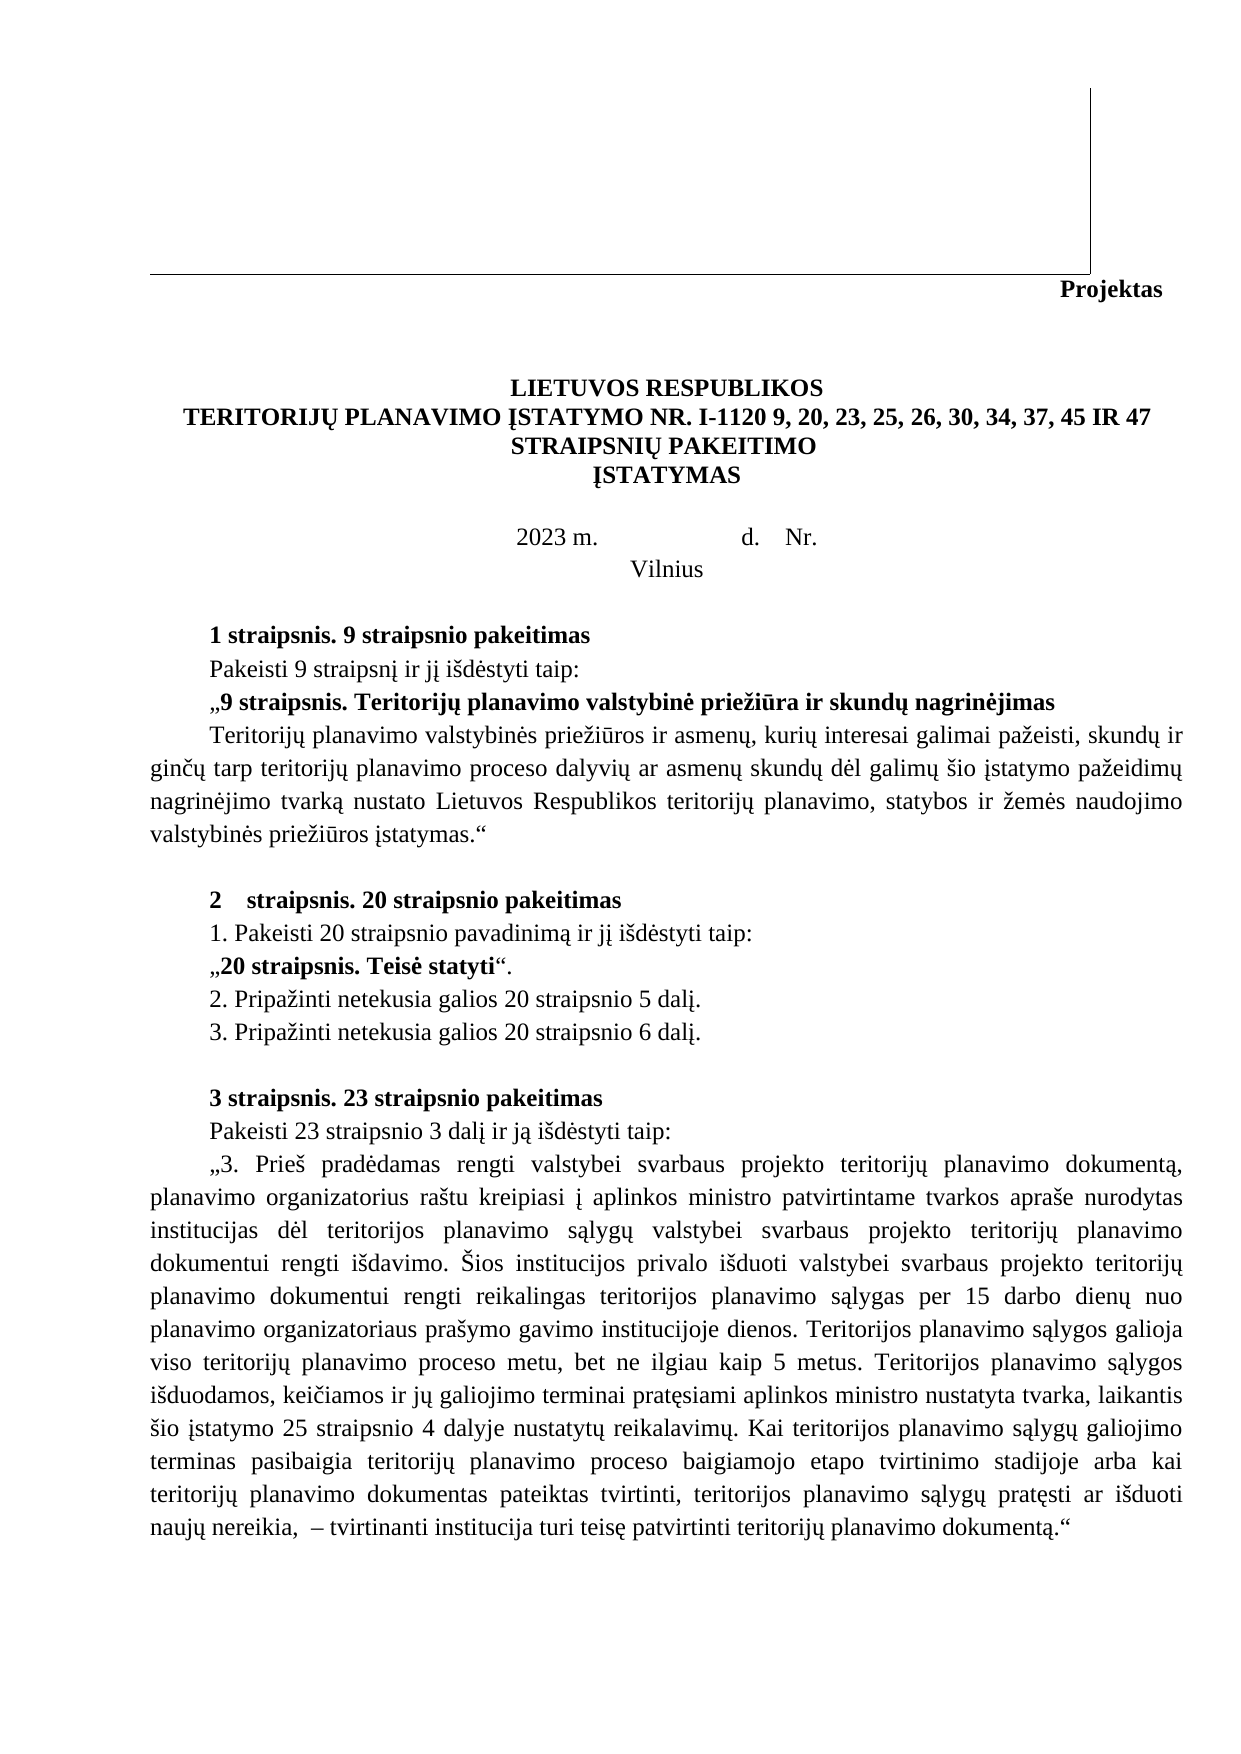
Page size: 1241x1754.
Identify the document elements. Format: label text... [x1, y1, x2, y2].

text 1 straipsnis. 9 straipsnio pakeitimas [150, 621, 1184, 649]
text TERITORIJŲ PLANAVIMO ĮSTATYMO NR. I-1120 9, 20, 23, 25, 26, 30, 34, 37, 45 IR 47 STRAIPSNIŲ PAKEITIMO [150, 402, 1184, 460]
text Pakeisti 23 straipsnio 3 dalį ir ją išdėstyti taip: [150, 1116, 1184, 1145]
text „20 straipsnis. Teisė statyti“. [150, 951, 1184, 979]
text Projektas [825, 274, 1169, 303]
text 2. Pripažinti netekusia galios 20 straipsnio 5 dalį. [209, 984, 1184, 1013]
text 3. Pripažinti netekusia galios 20 straipsnio 6 dalį. [209, 1017, 1184, 1046]
text 1. Pakeisti 20 straipsnio pavadinimą ir jį išdėstyti taip: [209, 918, 1184, 947]
text Teritorijų planavimo valstybinės priežiūros ir asmenų, kurių interesai galimai pažeisti, skundų ir ginčų tarp teritorijų planavimo proceso dalyvių ar asmenų skundų dėl galimų šio įstatymo pažeidimų nagrinėjimo tvarką nustato Lietuvos Respublikos teritorijų planavimo, statybos ir žemės naudojimo valstybinės priežiūros įstatymas.“ [150, 720, 1184, 847]
text 2 straipsnis. 20 straipsnio pakeitimas [209, 885, 1184, 913]
text „3. Prieš pradėdamas rengti valstybei svarbaus projekto teritorijų planavimo dokumentą, planavimo organizatorius raštu kreipiasi į aplinkos ministro patvirtintame tvarkos apraše nurodytas institucijas dėl teritorijos planavimo sąlygų valstybei svarbaus projekto teritorijų planavimo dokumentui rengti išdavimo. Šios institucijos privalo išduoti valstybei svarbaus projekto teritorijų planavimo dokumentui rengti reikalingas teritorijos planavimo sąlygas per 15 darbo dienų nuo planavimo organizatoriaus prašymo gavimo institucijoje dienos. Teritorijos planavimo sąlygos galioja viso teritorijų planavimo proceso metu, bet ne ilgiau kaip 5 metus. Teritorijos planavimo sąlygos išduodamos, keičiamos ir jų galiojimo terminai pratęsiami aplinkos ministro nustatyta tvarka, laikantis šio įstatymo 25 straipsnio 4 dalyje nustatytų reikalavimų. Kai teritorijos planavimo sąlygų galiojimo terminas pasibaigia teritorijų planavimo proceso baigiamojo etapo tvirtinimo stadijoje arba kai teritorijų planavimo dokumentas pateiktas tvirtinti, teritorijos planavimo sąlygų pratęsti ar išduoti naujų nereikia, – tvirtinanti institucija turi teisę patvirtinti teritorijų planavimo dokumentą.“ [150, 1149, 1184, 1541]
text 3 straipsnis. 23 straipsnio pakeitimas [150, 1083, 1184, 1112]
text „9 straipsnis. Teritorijų planavimo valstybinė priežiūra ir skundų nagrinėjimas [150, 687, 1184, 715]
text Vilnius [150, 554, 1184, 583]
text ĮSTATYMAS [150, 460, 1184, 488]
text Pakeisti 9 straipsnį ir jį išdėstyti taip: [150, 654, 1184, 682]
text 2023 m. d. Nr. [150, 522, 1184, 550]
text LIETUVOS RESPUBLIKOS [150, 373, 1184, 402]
